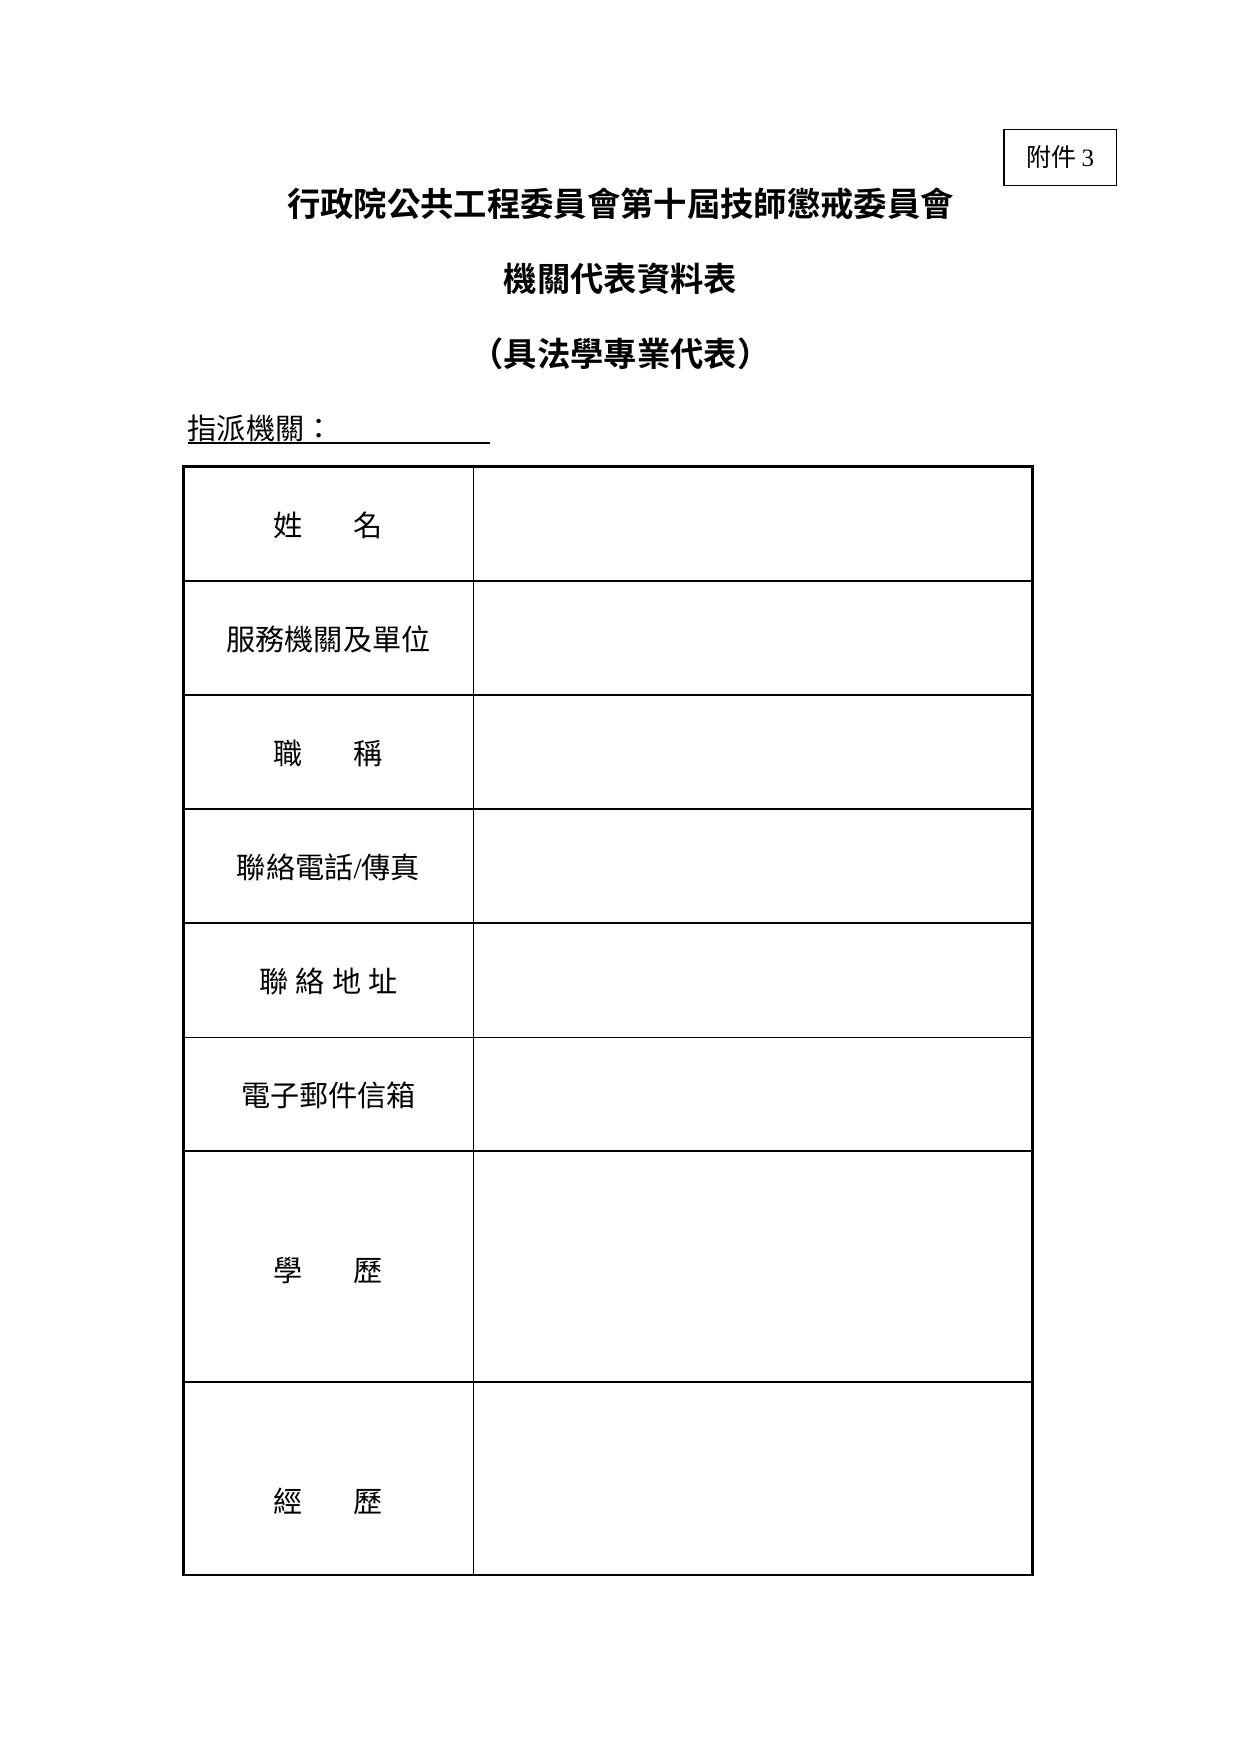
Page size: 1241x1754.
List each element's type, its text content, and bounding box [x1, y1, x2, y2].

table_cell 電子郵件信箱 [185, 1038, 473, 1150]
table_cell 聯絡電話/傳真 [185, 810, 473, 922]
table_cell 經 歷 [185, 1383, 473, 1574]
text 指派機關： [187, 389, 1053, 464]
table_cell 服務機關及單位 [185, 582, 473, 694]
table_header [474, 468, 1031, 580]
table_cell 學 歷 [185, 1152, 473, 1381]
table_cell [474, 582, 1031, 694]
text 行政院公共工程委員會第十屆技師懲戒委員會 [187, 164, 1053, 239]
table_cell [474, 924, 1031, 1036]
table_cell [474, 810, 1031, 922]
table_cell [474, 1383, 1031, 1574]
table_cell [474, 696, 1031, 808]
table_header 姓 名 [185, 468, 473, 580]
table_cell 職 稱 [185, 696, 473, 808]
text 附件3 [1020, 137, 1101, 174]
table_cell 聯 絡 地 址 [185, 924, 473, 1036]
text （具法學專業代表） [187, 314, 1053, 389]
table_cell [474, 1038, 1031, 1150]
text [1005, 130, 1116, 185]
table_cell [474, 1152, 1031, 1381]
text 機關代表資料表 [187, 239, 1053, 314]
